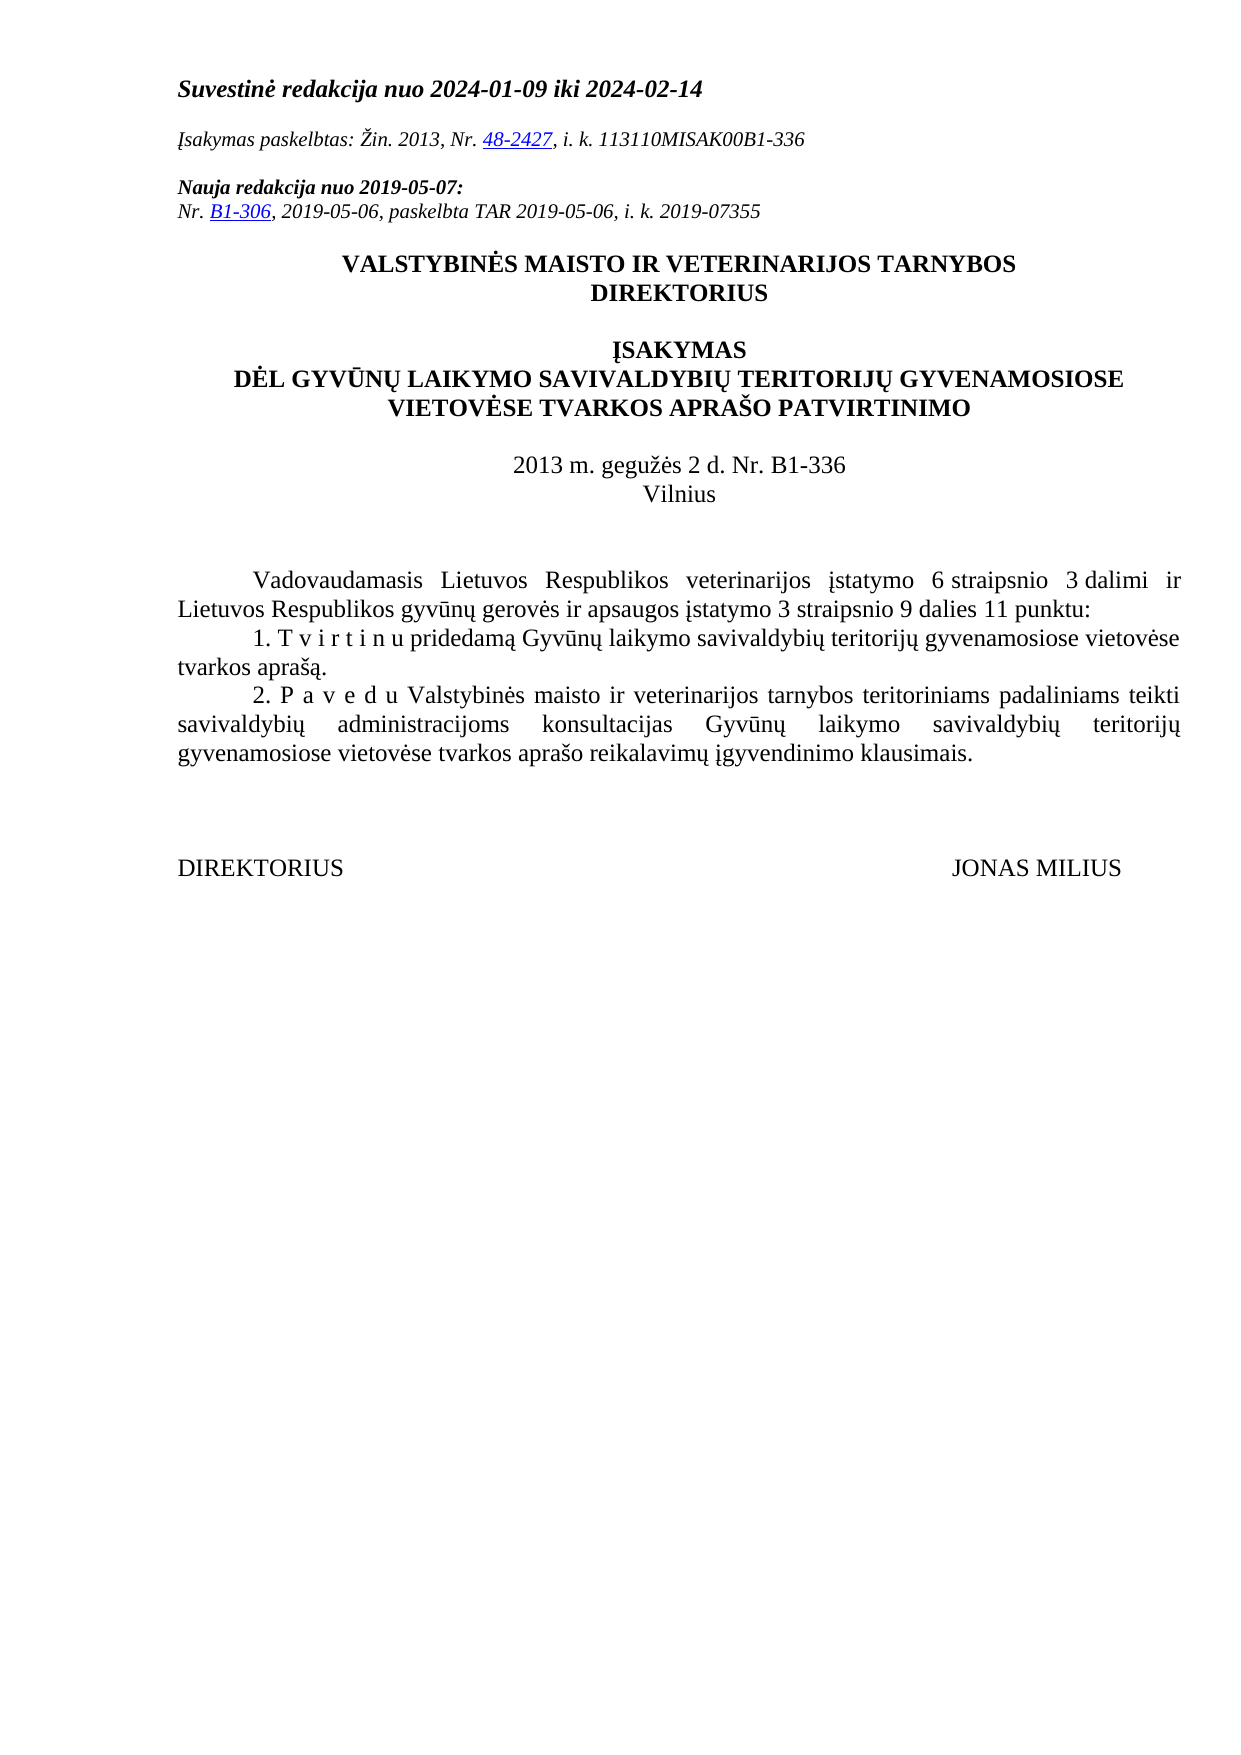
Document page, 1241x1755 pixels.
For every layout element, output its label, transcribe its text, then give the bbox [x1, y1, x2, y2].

text Įsakymas paskelbtas: Žin. 2013, Nr. 48-2427, i. k. 113110MISAK00B1-336 [177, 127, 1181, 151]
text DIREKTORIUS [177, 278, 1181, 307]
text Vadovaudamasis Lietuvos Respublikos veterinarijos įstatymo 6 straipsnio 3 dalimi ir Lietuvos Respublikos gyvūnų gerovės ir apsaugos įstatymo 3 straipsnio 9 dalies 11 punktu: [177, 566, 1181, 623]
text ĮSAKYMAS [177, 336, 1181, 364]
text VALSTYBINĖS MAISTO IR VETERINARIJOS TARNYBOS [177, 249, 1181, 278]
text 2013 m. gegužės 2 d. Nr. B1-336 [177, 451, 1181, 479]
text Vilnius [177, 479, 1181, 508]
text DĖL Gyvūnų laikymo savivaldybių teritorijų gyvenamosiose vietovėse tvarkos APRAŠO PATVIRTINIMO [177, 364, 1181, 422]
text Nauja redakcija nuo 2019-05-07: [177, 175, 1181, 199]
text 1. T v i r t i n u pridedamą Gyvūnų laikymo savivaldybių teritorijų gyvenamosiose vietovėse tvarkos aprašą. [177, 623, 1181, 681]
text 2. P a v e d u Valstybinės maisto ir veterinarijos tarnybos teritoriniams padaliniams teikti savivaldybių administracijoms konsultacijas Gyvūnų laikymo savivaldybių teritorijų gyvenamosiose vietovėse tvarkos aprašo reikalavimų įgyvendinimo klausimais. [177, 681, 1181, 767]
text Suvestinė redakcija nuo 2024-01-09 iki 2024-02-14 [177, 74, 1181, 103]
text Nr. B1-306, 2019-05-06, paskelbta TAR 2019-05-06, i. k. 2019-07355 [177, 199, 1181, 223]
text Direktorius Jonas Milius [177, 853, 1181, 882]
